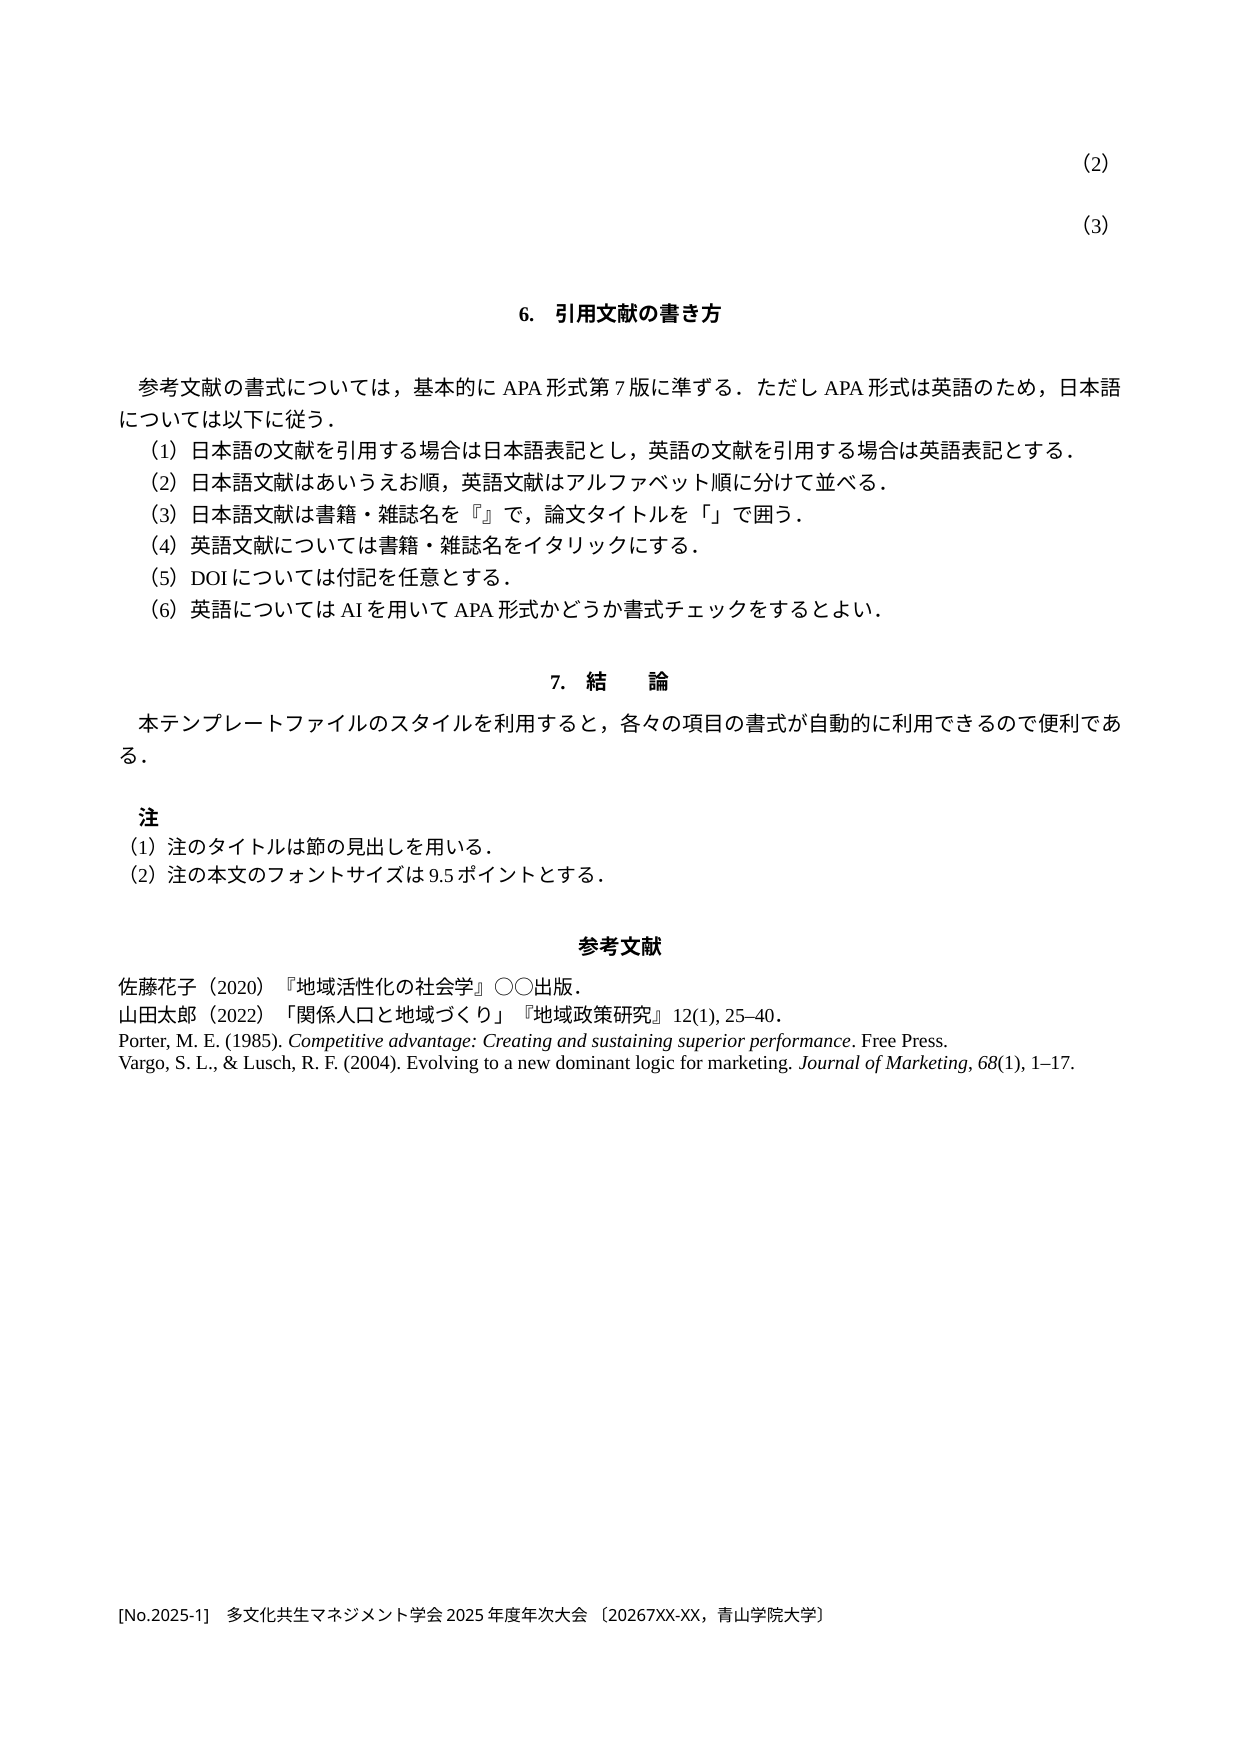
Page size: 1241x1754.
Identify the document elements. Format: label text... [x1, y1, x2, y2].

text （2）日本語文献はあいうえお順，英語文献はアルファベット順に分けて並べる． [118, 465, 1122, 497]
text 山田太郎（2022）「関係人口と地域づくり」『地域政策研究』12(1), 25–40． [118, 1000, 1122, 1028]
text Vargo, S. L., & Lusch, R. F. (2004). Evolving to a new dominant logic for marketing. Journal of Marketing, 68(1), 1–17. [118, 1051, 1122, 1074]
text （3）日本語文献は書籍・雑誌名を『』で，論文タイトルを「」で囲う． [118, 497, 1122, 528]
text 本テンプレートファイルのスタイルを利用すると，各々の項目の書式が自動的に利用できるので便利である． [118, 706, 1122, 769]
text 参考文献の書式については，基本的にAPA形式第7版に準ずる．ただしAPA形式は英語のため，日本語については以下に従う． [118, 370, 1122, 433]
text （1）日本語の文献を引用する場合は日本語表記とし，英語の文献を引用する場合は英語表記とする． [118, 433, 1122, 465]
text 6. 引用文献の書き方 [118, 298, 1122, 328]
text 佐藤花子（2020）『地域活性化の社会学』○○出版． [118, 971, 1122, 1000]
text 注 [138, 801, 1122, 831]
text （1）注のタイトルは節の見出しを用いる． [118, 831, 1122, 860]
text 参考文献 [118, 931, 1122, 961]
text （4）英語文献については書籍・雑誌名をイタリックにする． [118, 528, 1122, 560]
text 7. 結 論 [118, 665, 1122, 696]
text （6）英語についてはAIを用いてAPA形式かどうか書式チェックをするとよい． [118, 592, 1122, 623]
text （2） [158, 148, 1122, 178]
text （5）DOIについては付記を任意とする． [118, 560, 1122, 592]
text Porter, M. E. (1985). Competitive advantage: Creating and sustaining superior performance. Free Press. [118, 1028, 1122, 1051]
text （2）注の本文のフォントサイズは9.5ポイントとする． [118, 860, 1122, 888]
text （3） [158, 209, 1122, 240]
